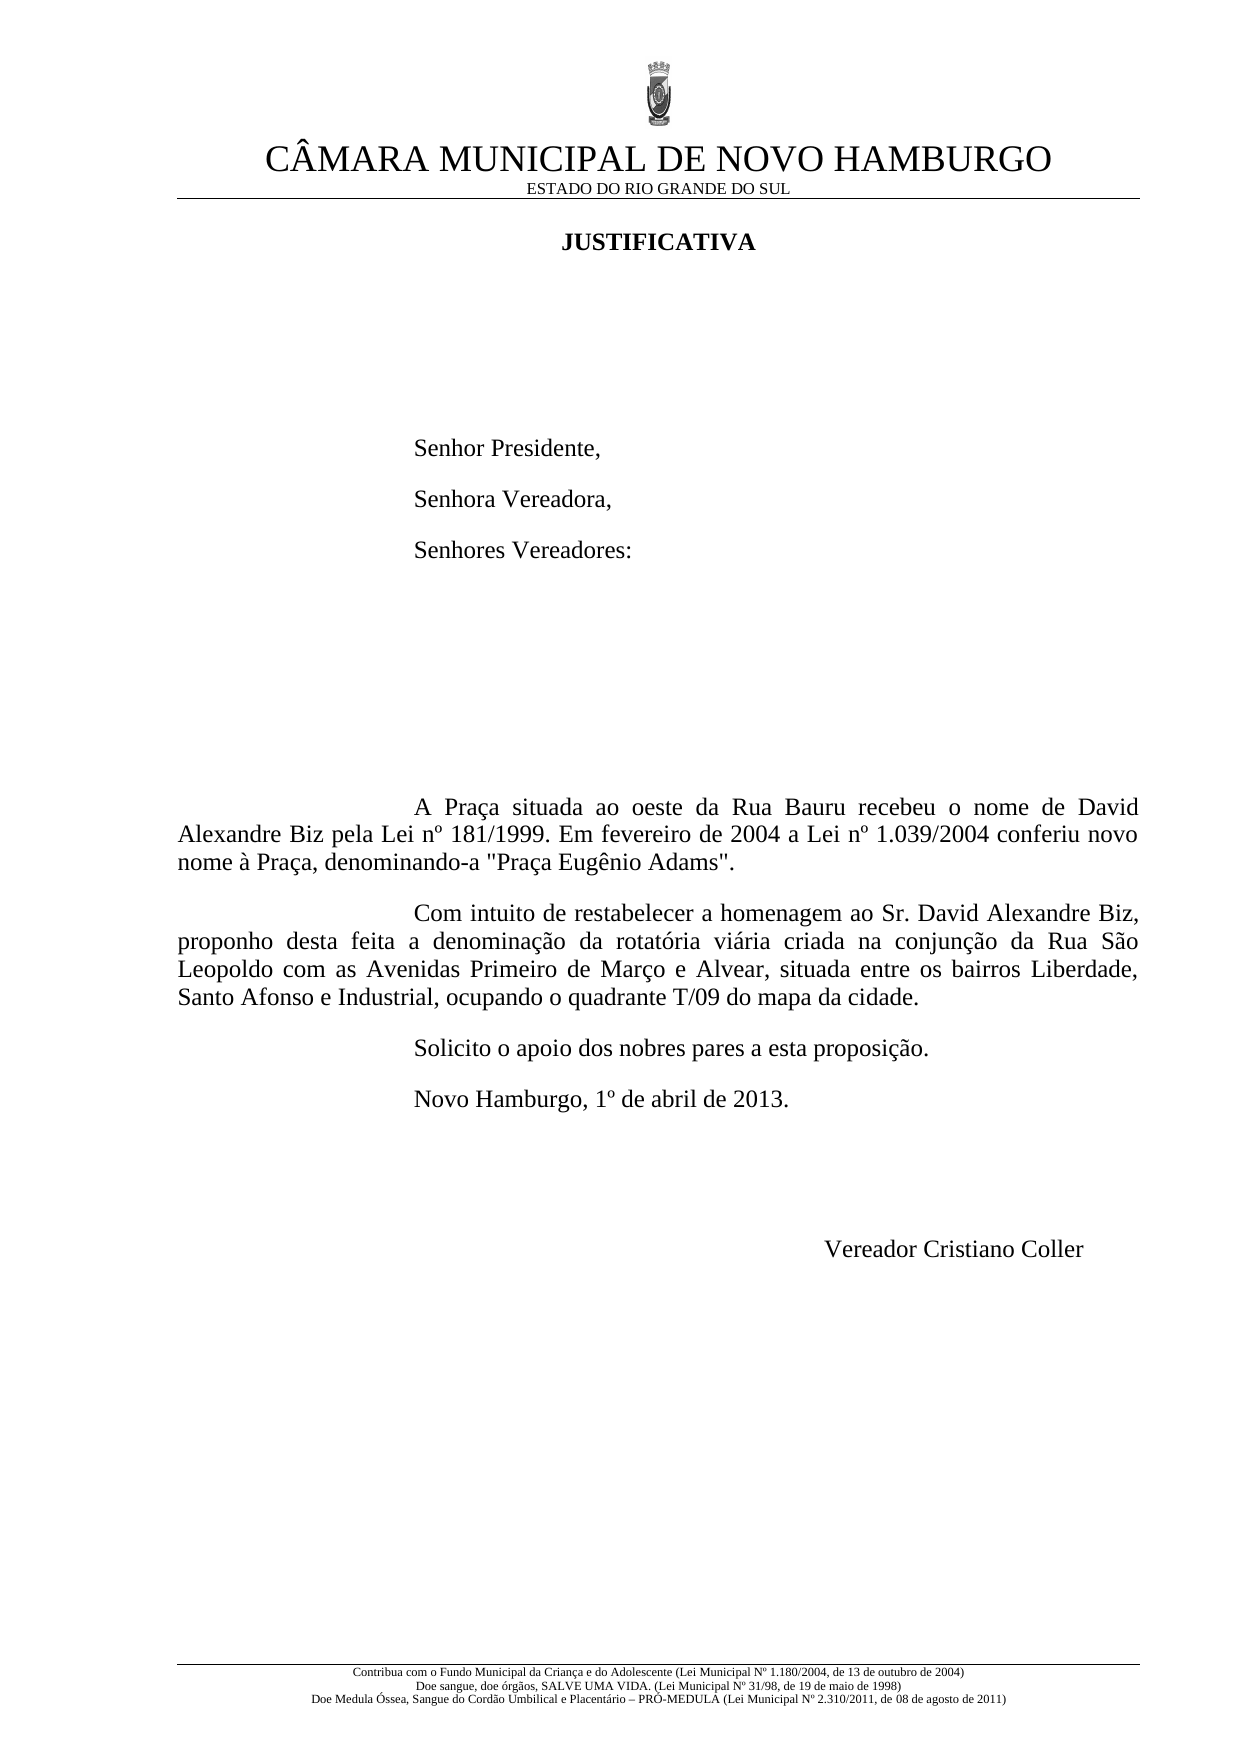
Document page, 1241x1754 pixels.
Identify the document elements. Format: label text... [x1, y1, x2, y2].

text Vereador Cristiano Coller [768, 1235, 1140, 1263]
text Solicito o apoio dos nobres pares a esta proposição. [177, 1034, 1140, 1062]
text Com intuito de restabelecer a homenagem ao Sr. David Alexandre Biz, proponho desta feita a denominação da rotatória viária criada na conjunção da Rua São Leopoldo com as Avenidas Primeiro de Março e Alvear, situada entre os bairros Liberdade, Santo Afonso e Industrial, ocupando o quadrante T/09 do mapa da cidade. [177, 899, 1140, 1010]
text A Praça situada ao oeste da Rua Bauru recebeu o nome de David Alexandre Biz pela Lei nº 181/1999. Em fevereiro de 2004 a Lei nº 1.039/2004 conferiu novo nome à Praça, denominando-a "Praça Eugênio Adams". [177, 793, 1140, 876]
text Novo Hamburgo, 1º de abril de 2013. [177, 1085, 1140, 1113]
text JUSTIFICATIVA [177, 228, 1140, 256]
text Senhor Presidente, [177, 434, 1140, 462]
text Senhora Vereadora, [177, 485, 1140, 513]
text Senhores Vereadores: [177, 537, 1140, 564]
